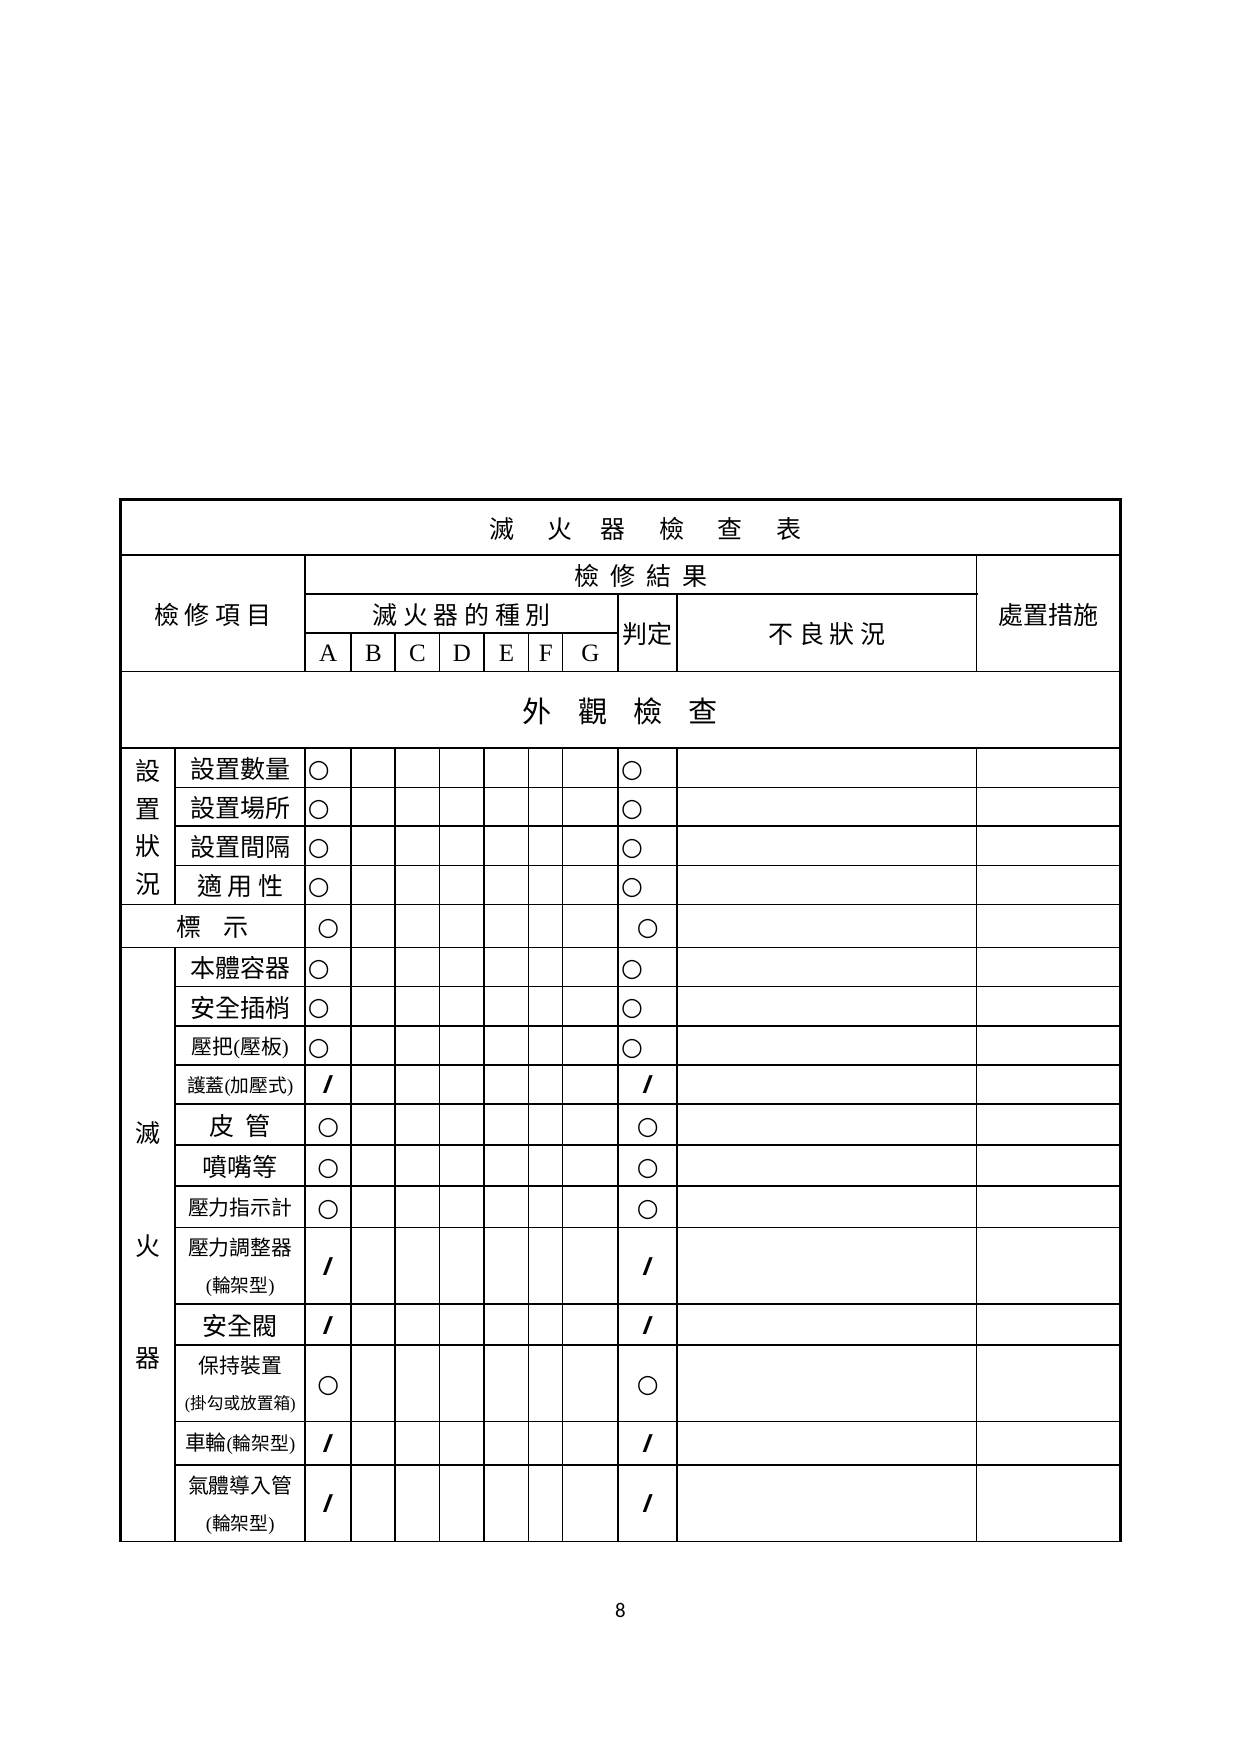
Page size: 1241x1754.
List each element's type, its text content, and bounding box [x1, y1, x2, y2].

table_cell [396, 1346, 439, 1421]
table_cell [352, 987, 394, 1025]
table_cell [977, 1027, 1119, 1064]
table_cell ○ [306, 827, 350, 864]
table_cell [563, 905, 617, 947]
table_cell [977, 987, 1119, 1025]
table_cell [563, 788, 617, 825]
table_cell [485, 1422, 528, 1464]
table_cell [352, 1146, 394, 1185]
table_cell [352, 827, 394, 864]
table_cell C [396, 634, 439, 671]
table_cell 外 觀 檢 查 [122, 672, 1119, 747]
table_cell [563, 987, 617, 1025]
table_cell 壓力調整器 (輪架型) [176, 1228, 304, 1303]
table_cell [678, 1105, 976, 1144]
table_cell 皮 管 [176, 1105, 304, 1144]
table_cell [529, 1066, 562, 1103]
table_cell [396, 1187, 439, 1226]
table_cell [485, 1066, 528, 1103]
table_cell [352, 1228, 394, 1303]
table_cell [440, 749, 483, 786]
table_cell [352, 866, 394, 903]
table_cell [440, 987, 483, 1025]
table_cell [485, 1027, 528, 1064]
table_cell 適 用 性 [176, 866, 304, 903]
table_cell A [306, 634, 350, 671]
table_cell [485, 987, 528, 1025]
table_cell 設置間隔 [176, 827, 304, 864]
table_cell [563, 749, 617, 786]
table_cell 滅 火 器 的 種 別 [306, 595, 617, 632]
table_cell [678, 1066, 976, 1103]
table_cell ○ [306, 905, 350, 947]
table_cell [977, 1105, 1119, 1144]
table_cell [563, 827, 617, 864]
table_cell [396, 1027, 439, 1064]
table_cell [440, 948, 483, 986]
table_cell [352, 1422, 394, 1464]
table_cell [352, 749, 394, 786]
table_cell 檢 修 項 目 [122, 556, 304, 671]
table_cell ○ [306, 987, 350, 1025]
table_cell 滅 火 器 [122, 948, 174, 1541]
table_cell [563, 948, 617, 986]
table_cell 氣體導入管 (輪架型) [176, 1466, 304, 1541]
table_cell / [619, 1305, 676, 1344]
table_cell [529, 1187, 562, 1226]
table_cell [352, 1066, 394, 1103]
table_cell [396, 1466, 439, 1541]
table_cell [396, 1228, 439, 1303]
table_cell [678, 788, 976, 825]
table_cell ○ [306, 948, 350, 986]
table_cell [352, 788, 394, 825]
table_cell [678, 1027, 976, 1064]
table_header 滅 火 器 檢 查 表 [122, 501, 1119, 554]
table_cell [440, 1187, 483, 1226]
table_cell [678, 987, 976, 1025]
table_cell [485, 1346, 528, 1421]
table_cell [396, 905, 439, 947]
table_cell ○ [619, 948, 676, 986]
table_cell [485, 749, 528, 786]
table_cell ○ [306, 1105, 350, 1144]
table_cell 車輪(輪架型) [176, 1422, 304, 1464]
table_cell [977, 1422, 1119, 1464]
table_cell [440, 788, 483, 825]
table_cell 標 示 [122, 905, 304, 947]
table_cell [529, 987, 562, 1025]
table_cell [563, 1466, 617, 1541]
table_cell [485, 1105, 528, 1144]
table_cell ○ [306, 749, 350, 786]
table_cell ○ [306, 1346, 350, 1421]
table_cell 安全插梢 [176, 987, 304, 1025]
table_cell ○ [619, 1146, 676, 1185]
table_cell [529, 866, 562, 903]
table_cell 護蓋(加壓式) [176, 1066, 304, 1103]
table_cell [529, 1422, 562, 1464]
table_cell [977, 1228, 1119, 1303]
table_cell [352, 1305, 394, 1344]
table_cell [396, 1146, 439, 1185]
table_cell [678, 827, 976, 864]
table_cell [529, 1228, 562, 1303]
table_cell [396, 866, 439, 903]
table_cell [440, 905, 483, 947]
table_cell 本體容器 [176, 948, 304, 986]
table_cell [977, 1066, 1119, 1103]
table_cell [678, 1346, 976, 1421]
table_cell [529, 827, 562, 864]
table_cell [352, 948, 394, 986]
table_cell ○ [619, 827, 676, 864]
table_cell [678, 905, 976, 947]
table_cell / [619, 1466, 676, 1541]
table_cell [352, 1105, 394, 1144]
table_cell [440, 1105, 483, 1144]
table_cell 設置數量 [176, 749, 304, 786]
table_cell [485, 1187, 528, 1226]
table_cell [485, 1305, 528, 1344]
table_cell 判定 [619, 595, 676, 671]
table_cell [563, 1422, 617, 1464]
table_cell 檢 修 結 果 [306, 556, 976, 593]
table_cell [440, 1228, 483, 1303]
table_cell [440, 1027, 483, 1064]
table_cell [352, 905, 394, 947]
table_cell [396, 1305, 439, 1344]
table_cell / [306, 1228, 350, 1303]
table_cell ○ [619, 987, 676, 1025]
table_cell [563, 1305, 617, 1344]
table_cell [977, 827, 1119, 864]
table_cell [678, 866, 976, 903]
table_cell [529, 905, 562, 947]
table_cell [352, 1027, 394, 1064]
table_cell [529, 749, 562, 786]
table_cell [678, 749, 976, 786]
table_cell [678, 1422, 976, 1464]
table_cell [678, 1187, 976, 1226]
table_cell [440, 866, 483, 903]
table_cell [440, 1466, 483, 1541]
table_cell 不 良 狀 況 [678, 595, 976, 671]
table_cell [529, 1027, 562, 1064]
table_cell [563, 1146, 617, 1185]
table_cell [396, 788, 439, 825]
table_cell ○ [619, 1187, 676, 1226]
table_cell [396, 1422, 439, 1464]
table_cell [678, 1146, 976, 1185]
table_cell ○ [306, 866, 350, 903]
table_cell 處置措施 [977, 556, 1119, 671]
table_cell [529, 1305, 562, 1344]
table_cell 壓把(壓板) [176, 1027, 304, 1064]
table_cell [529, 1146, 562, 1185]
table_cell [440, 1066, 483, 1103]
table_cell [678, 948, 976, 986]
table_cell [563, 1105, 617, 1144]
table_cell ○ [619, 749, 676, 786]
table_cell [485, 1466, 528, 1541]
table_cell F [529, 634, 562, 671]
table_cell [563, 1187, 617, 1226]
table_cell ○ [306, 1027, 350, 1064]
table_cell D [440, 634, 483, 671]
table_cell [396, 948, 439, 986]
table_cell [563, 1027, 617, 1064]
table_cell / [619, 1066, 676, 1103]
table_cell [678, 1466, 976, 1541]
table_cell [977, 749, 1119, 786]
table_cell ○ [619, 1346, 676, 1421]
table_cell [977, 905, 1119, 947]
table_cell [396, 827, 439, 864]
table_cell / [306, 1066, 350, 1103]
table_cell [440, 1305, 483, 1344]
table_cell [396, 987, 439, 1025]
table_cell [529, 1346, 562, 1421]
table_cell [678, 1228, 976, 1303]
table_cell / [306, 1422, 350, 1464]
table_cell ○ [619, 905, 676, 947]
table_cell [977, 1146, 1119, 1185]
table_cell [485, 948, 528, 986]
table_cell 壓力指示計 [176, 1187, 304, 1226]
table_cell [678, 1305, 976, 1344]
table_cell 保持裝置 (掛勾或放置箱) [176, 1346, 304, 1421]
table_cell / [619, 1228, 676, 1303]
table_cell [977, 1187, 1119, 1226]
table_cell [977, 1466, 1119, 1541]
table_cell [440, 827, 483, 864]
table_cell ○ [619, 1105, 676, 1144]
table_cell [440, 1346, 483, 1421]
table_cell 設 置 狀 況 [122, 749, 174, 903]
table_cell [977, 866, 1119, 903]
table_cell 設置場所 [176, 788, 304, 825]
table_cell ○ [306, 1187, 350, 1226]
table_cell [352, 1346, 394, 1421]
table_cell [977, 788, 1119, 825]
table_cell [563, 1066, 617, 1103]
table_cell G [563, 634, 617, 671]
table_cell [352, 1187, 394, 1226]
table_cell [529, 948, 562, 986]
table_cell [440, 1422, 483, 1464]
table_cell [977, 948, 1119, 986]
table_cell [396, 1105, 439, 1144]
table_cell [485, 866, 528, 903]
table_cell [977, 1305, 1119, 1344]
table_cell [529, 1105, 562, 1144]
table_cell [563, 1346, 617, 1421]
table_cell [485, 905, 528, 947]
table_cell ○ [306, 788, 350, 825]
table_cell [352, 1466, 394, 1541]
table_cell B [352, 634, 394, 671]
table_cell [563, 1228, 617, 1303]
table_cell 安全閥 [176, 1305, 304, 1344]
table_cell E [485, 634, 528, 671]
table_cell ○ [619, 1027, 676, 1064]
table_cell [529, 788, 562, 825]
table_cell [485, 827, 528, 864]
table_cell [396, 1066, 439, 1103]
table_cell ○ [306, 1146, 350, 1185]
table_cell / [619, 1422, 676, 1464]
table_cell / [306, 1305, 350, 1344]
table_cell ○ [619, 788, 676, 825]
table_cell 噴嘴等 [176, 1146, 304, 1185]
table_cell [440, 1146, 483, 1185]
table_cell [977, 1346, 1119, 1421]
table_cell [485, 1146, 528, 1185]
table_cell [485, 788, 528, 825]
table_cell / [306, 1466, 350, 1541]
table_cell [529, 1466, 562, 1541]
table_cell [396, 749, 439, 786]
table_cell [485, 1228, 528, 1303]
table_cell ○ [619, 866, 676, 903]
table_cell [563, 866, 617, 903]
